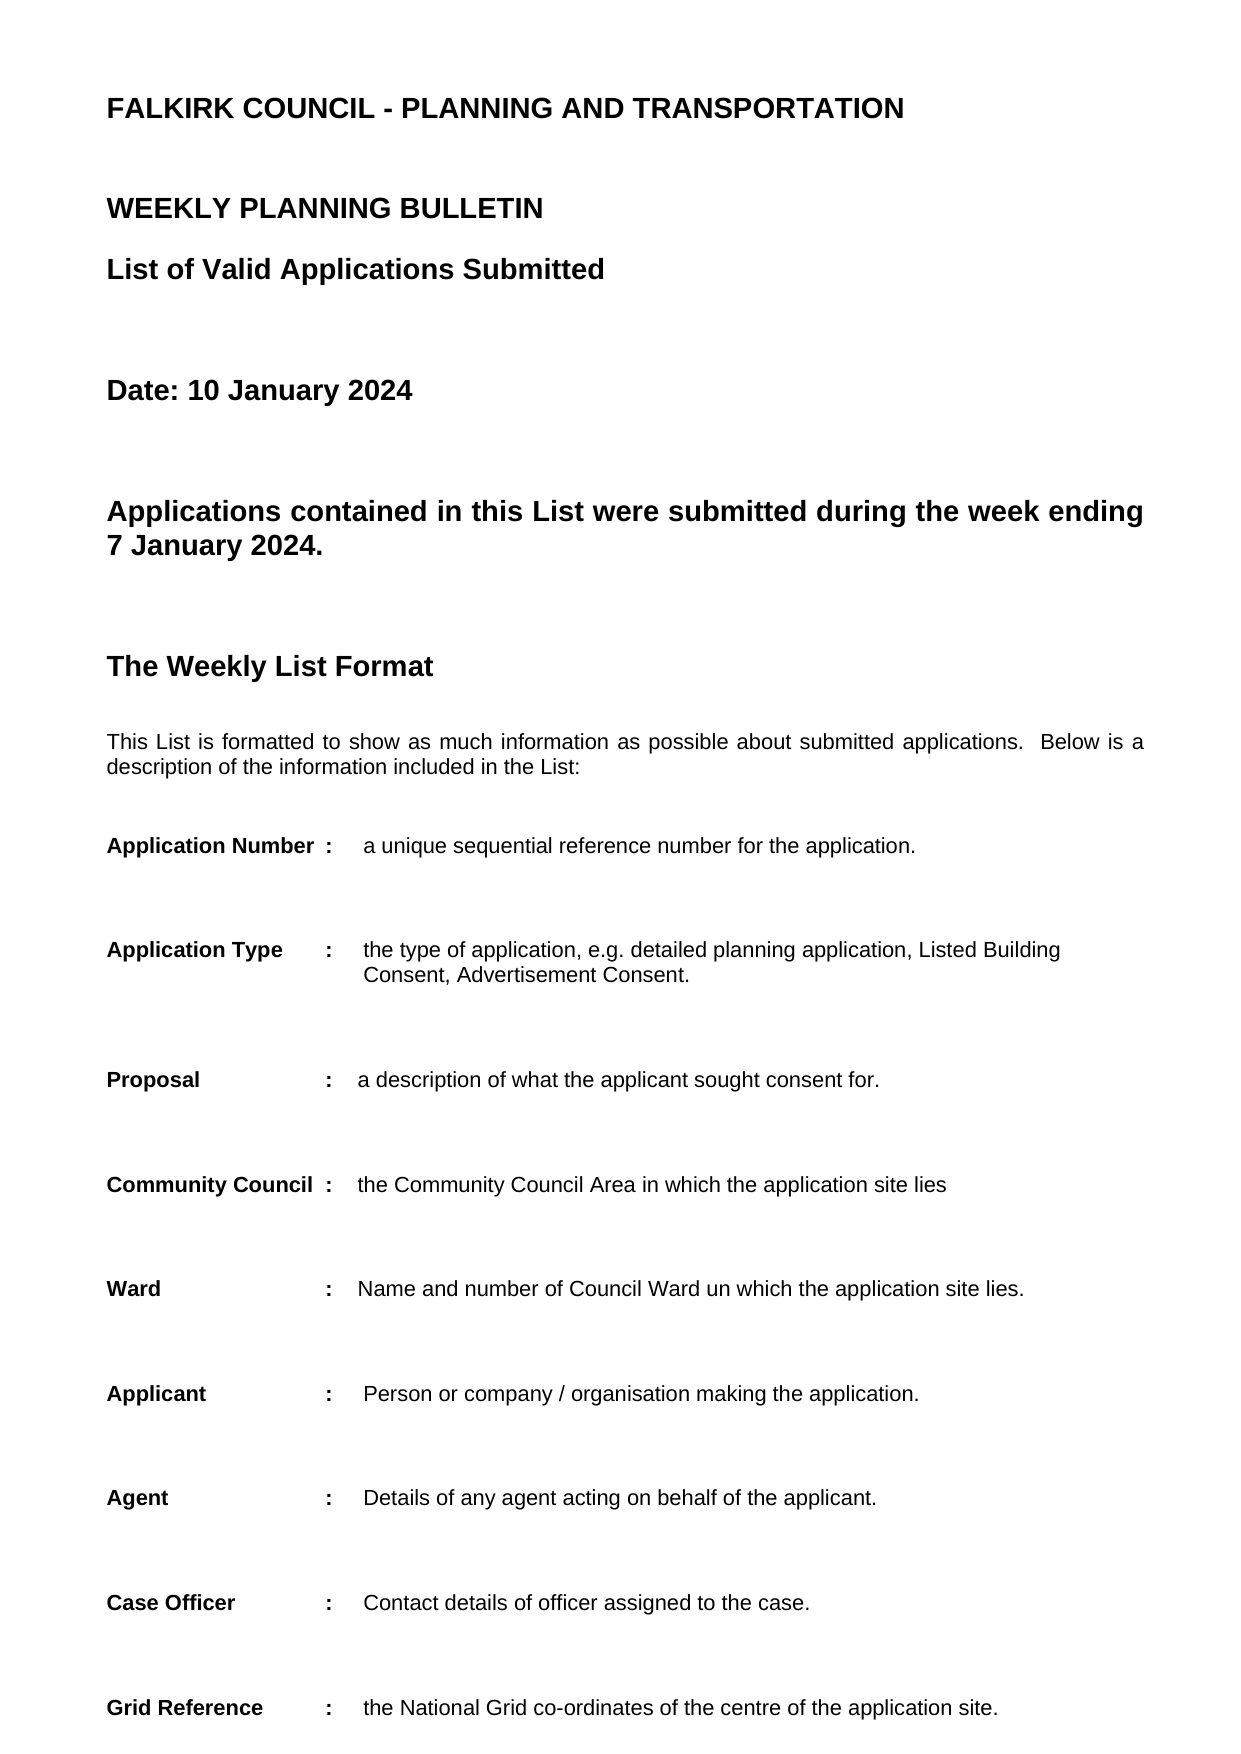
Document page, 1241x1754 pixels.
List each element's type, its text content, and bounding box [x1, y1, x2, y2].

text List of Valid Applications Submitted [106, 252, 1146, 285]
text The Weekly List Format [106, 649, 1146, 682]
text Application Number : a unique sequential reference number for the application. [106, 833, 1146, 858]
text Application Type : the type of application, e.g. detailed planning application, Listed Building Consent, Advertisement Consent. [106, 937, 1146, 988]
text Proposal : a description of what the applicant sought consent for. [106, 1067, 1146, 1092]
text Ward : Name and number of Council Ward un which the application site lies. [106, 1276, 1146, 1301]
text Agent : Details of any agent acting on behalf of the applicant. [106, 1485, 1146, 1511]
text This List is formatted to show as much information as possible about submitted applications. Below is a description of the information included in the List: [106, 729, 1146, 779]
text Community Council : the Community Council Area in which the application site lies [106, 1172, 1146, 1197]
text Applicant : Person or company / organisation making the application. [106, 1381, 1146, 1406]
text Case Officer : Contact details of officer assigned to the case. [106, 1590, 1146, 1615]
subtitle FALKIRK COUNCIL - PLANNING AND TRANSPORTATION [106, 91, 1146, 124]
text WEEKLY PLANNING BULLETIN [106, 191, 1146, 224]
text Date: 10 January 2024 [106, 373, 1146, 406]
text Grid Reference : the National Grid co-ordinates of the centre of the application site. [106, 1694, 1146, 1720]
text Applications contained in this List were submitted during the week ending 7 January 2024. [106, 494, 1146, 561]
